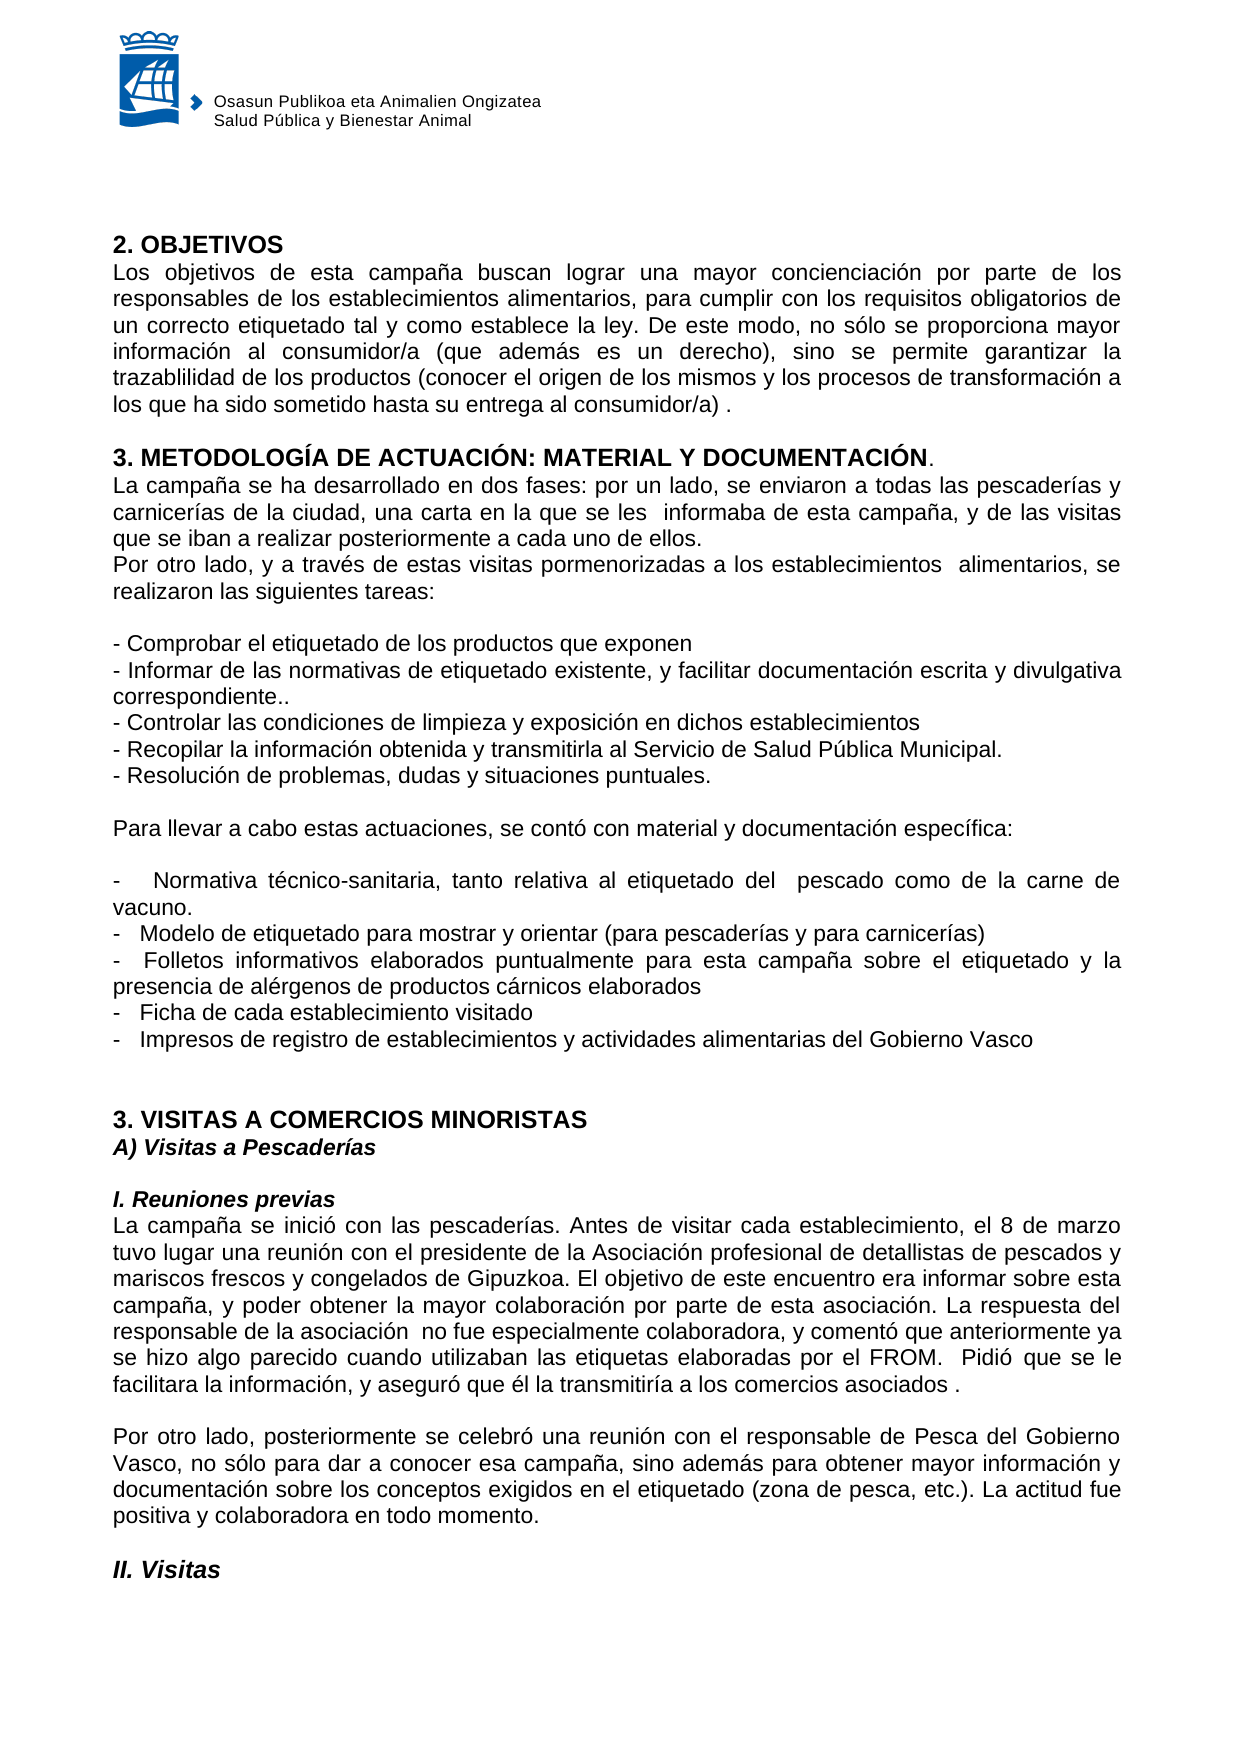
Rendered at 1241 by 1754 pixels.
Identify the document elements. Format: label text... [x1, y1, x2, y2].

text - Resolución de problemas, dudas y situaciones puntuales. [113, 762, 1122, 788]
text A) Visitas a Pescaderías [113, 1133, 1122, 1160]
text - Recopilar la información obtenida y transmitirla al Servicio de Salud Pública Municipal. [113, 736, 1122, 762]
text - Ficha de cada establecimiento visitado [113, 999, 1122, 1026]
text Por otro lado, posteriormente se celebró una reunión con el responsable de Pesca del Gobierno Vasco, no sólo para dar a conocer esa campaña, sino además para obtener mayor información y documentación sobre los conceptos exigidos en el etiquetado (zona de pesca, etc.). La actitud fue positiva y colaboradora en todo momento. [113, 1423, 1122, 1529]
text Los objetivos de esta campaña buscan lograr una mayor concienciación por parte de los responsables de los establecimientos alimentarios, para cumplir con los requisitos obligatorios de un correcto etiquetado tal y como establece la ley. De este modo, no sólo se proporciona mayor información al consumidor/a (que además es un derecho), sino se permite garantizar la trazablilidad de los productos (conocer el origen de los mismos y los procesos de transformación a los que ha sido sometido hasta su entrega al consumidor/a) . [113, 259, 1122, 417]
text - Impresos de registro de establecimientos y actividades alimentarias del Gobierno Vasco [113, 1026, 1122, 1052]
picture [119, 31, 179, 127]
text - Informar de las normativas de etiquetado existente, y facilitar documentación escrita y divulgativa correspondiente.. [113, 657, 1122, 709]
text - Controlar las condiciones de limpieza y exposición en dichos establecimientos [113, 709, 1122, 736]
text Por otro lado, y a través de estas visitas pormenorizadas a los establecimientos alimentarios, se realizaron las siguientes tareas: [113, 551, 1122, 604]
text La campaña se ha desarrollado en dos fases: por un lado, se enviaron a todas las pescaderías y carnicerías de la ciudad, una carta en la que se les informaba de esta campaña, y de las visitas que se iban a realizar posteriormente a cada uno de ellos. [113, 472, 1122, 551]
text II. Visitas [113, 1555, 1122, 1584]
text 3. VISITAS A COMERCIOS MINORISTAS [113, 1105, 1122, 1133]
text - Folletos informativos elaborados puntualmente para esta campaña sobre el etiquetado y la presencia de alérgenos de productos cárnicos elaborados [113, 947, 1122, 999]
picture [190, 94, 203, 111]
text 2. OBJETIVOS [113, 230, 1122, 259]
text - Modelo de etiquetado para mostrar y orientar (para pescaderías y para carnicerías) [113, 920, 1122, 947]
text Para llevar a cabo estas actuaciones, se contó con material y documentación específica: [113, 815, 1122, 841]
text I. Reuniones previas [113, 1186, 1122, 1212]
text La campaña se inició con las pescaderías. Antes de visitar cada establecimiento, el 8 de marzo tuvo lugar una reunión con el presidente de la Asociación profesional de detallistas de pescados y mariscos frescos y congelados de Gipuzkoa. El objetivo de este encuentro era informar sobre esta campaña, y poder obtener la mayor colaboración por parte de esta asociación. La respuesta del responsable de la asociación no fue especialmente colaboradora, y comentó que anteriormente ya se hizo algo parecido cuando utilizaban las etiquetas elaboradas por el FROM. Pidió que se le facilitara la información, y aseguró que él la transmitiría a los comercios asociados . [113, 1212, 1122, 1397]
text - Comprobar el etiquetado de los productos que exponen [113, 630, 1122, 657]
text 3. METODOLOGÍA DE ACTUACIÓN: MATERIAL Y DOCUMENTACIÓN. [113, 443, 1122, 472]
text - Normativa técnico-sanitaria, tanto relativa al etiquetado del pescado como de la carne de vacuno. [113, 867, 1122, 920]
